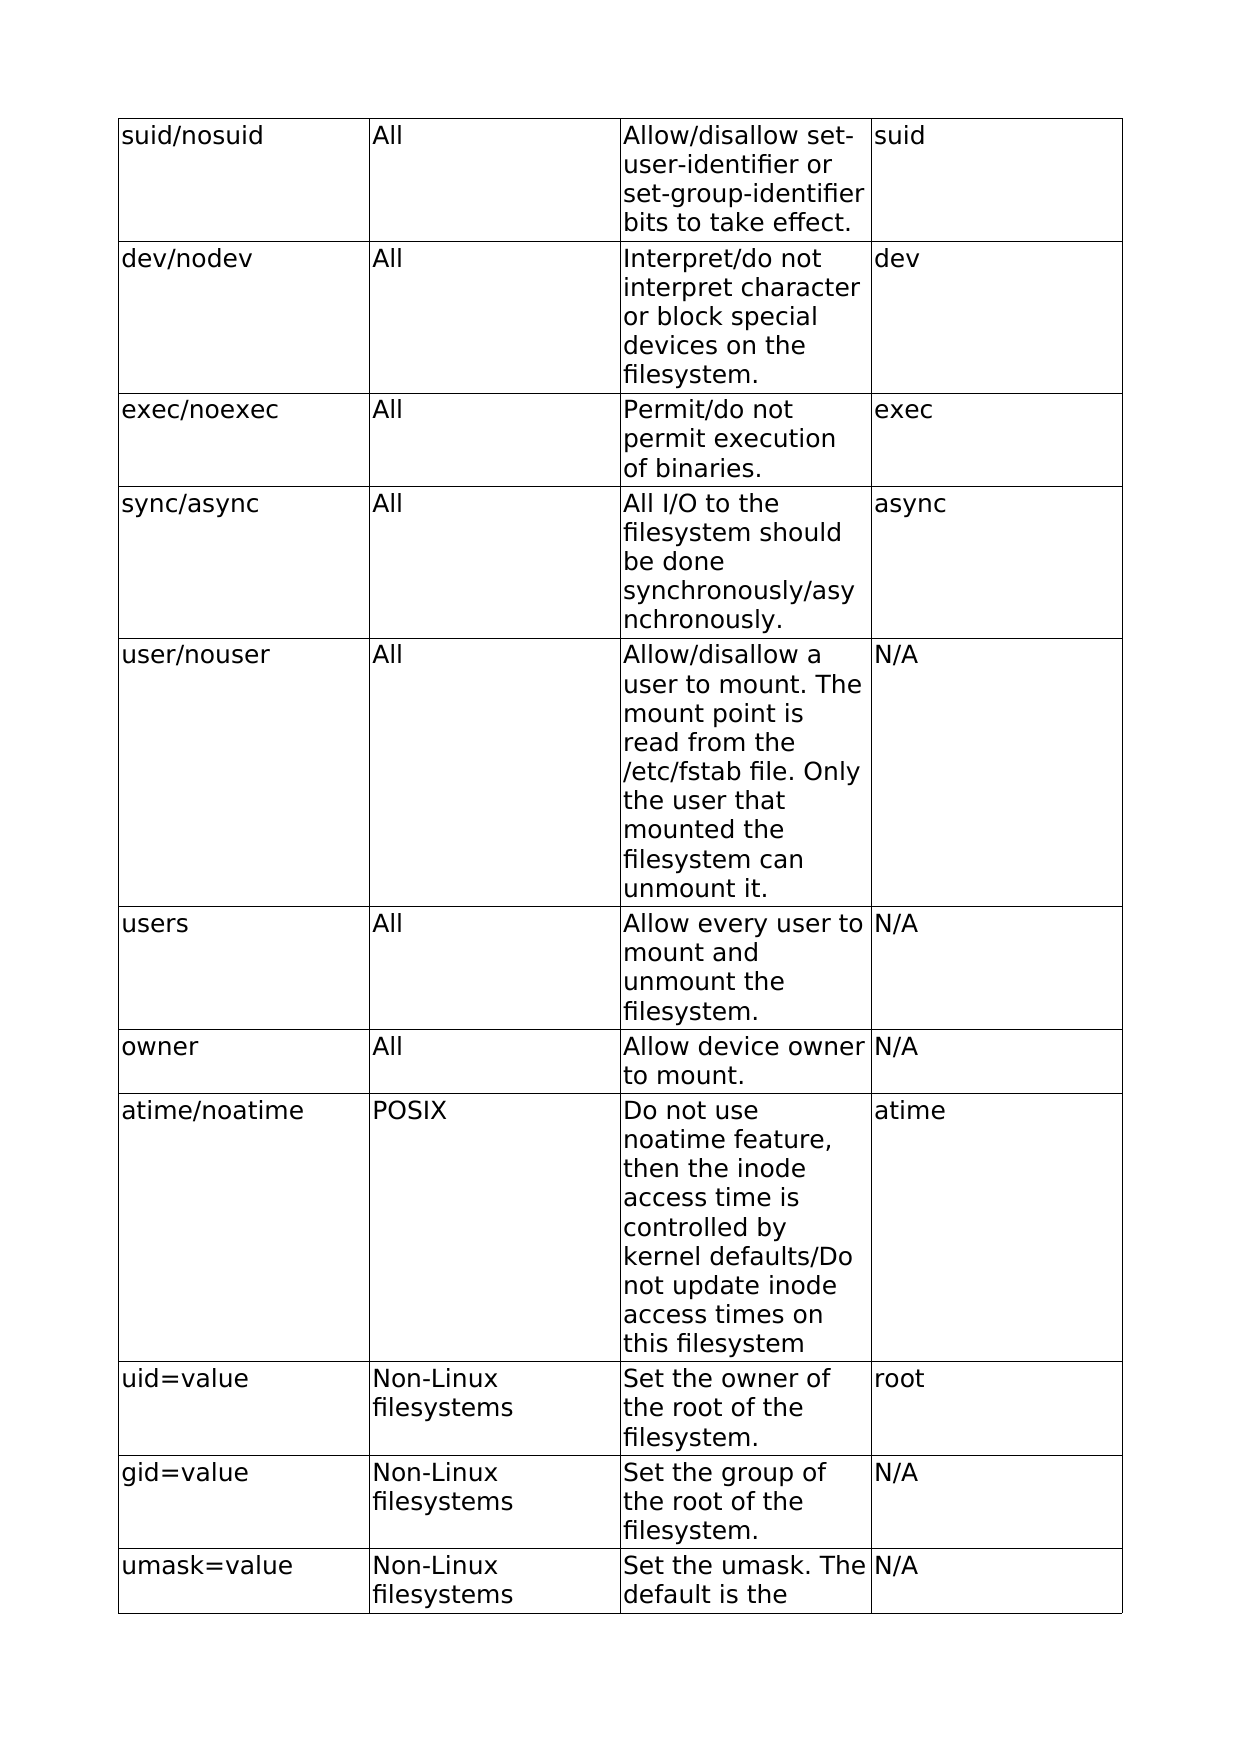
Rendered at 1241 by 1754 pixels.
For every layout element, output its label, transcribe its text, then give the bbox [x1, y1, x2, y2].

table_cell Permit/do not permit execution of binaries. [621, 394, 871, 486]
table_cell Set the umask. The default is the [621, 1549, 871, 1613]
table_cell All [370, 242, 620, 392]
table_cell All [370, 487, 620, 638]
table_cell Set the group of the root of the filesystem. [621, 1456, 871, 1548]
table_cell suid/nosuid [119, 119, 369, 241]
table_cell All I/O to the filesystem should be done synchronously/asynchronously. [621, 487, 871, 638]
table_cell Non-Linux filesystems [370, 1549, 620, 1613]
table_cell N/A [872, 1456, 1122, 1548]
table_cell atime [872, 1094, 1122, 1361]
table_cell suid [872, 119, 1122, 241]
table_cell sync/async [119, 487, 369, 638]
table_cell umask=value [119, 1549, 369, 1613]
table_cell users [119, 907, 369, 1029]
table_cell All [370, 119, 620, 241]
table_cell uid=value [119, 1362, 369, 1455]
table_cell Allow/disallow a user to mount. The mount point is read from the /etc/fstab file. Only the user that mounted the filesystem can unmount it. [621, 639, 871, 906]
table_cell POSIX [370, 1094, 620, 1361]
table_cell Non-Linux filesystems [370, 1456, 620, 1548]
table_cell All [370, 907, 620, 1029]
table_cell Allow/disallow set-user-identifier or set-group-identifier bits to take effect. [621, 119, 871, 241]
table_cell atime/noatime [119, 1094, 369, 1361]
table_cell N/A [872, 639, 1122, 906]
table_cell Allow device owner to mount. [621, 1030, 871, 1093]
table_cell owner [119, 1030, 369, 1093]
table_cell Do not use noatime feature, then the inode access time is controlled by kernel defaults/Do not update inode access times on this filesystem [621, 1094, 871, 1361]
table_cell dev [872, 242, 1122, 392]
table_cell N/A [872, 907, 1122, 1029]
table_cell All [370, 1030, 620, 1093]
table_cell N/A [872, 1030, 1122, 1093]
table_cell All [370, 639, 620, 906]
table_cell N/A [872, 1549, 1122, 1613]
table_cell Non-Linux filesystems [370, 1362, 620, 1455]
table_cell Set the owner of the root of the filesystem. [621, 1362, 871, 1455]
table_cell async [872, 487, 1122, 638]
table_cell All [370, 394, 620, 486]
table_cell Allow every user to mount and unmount the filesystem. [621, 907, 871, 1029]
table_cell root [872, 1362, 1122, 1455]
table_cell user/nouser [119, 639, 369, 906]
table_cell exec/noexec [119, 394, 369, 486]
table_cell gid=value [119, 1456, 369, 1548]
table_cell Interpret/do not interpret character or block special devices on the filesystem. [621, 242, 871, 392]
table_cell exec [872, 394, 1122, 486]
table_cell dev/nodev [119, 242, 369, 392]
